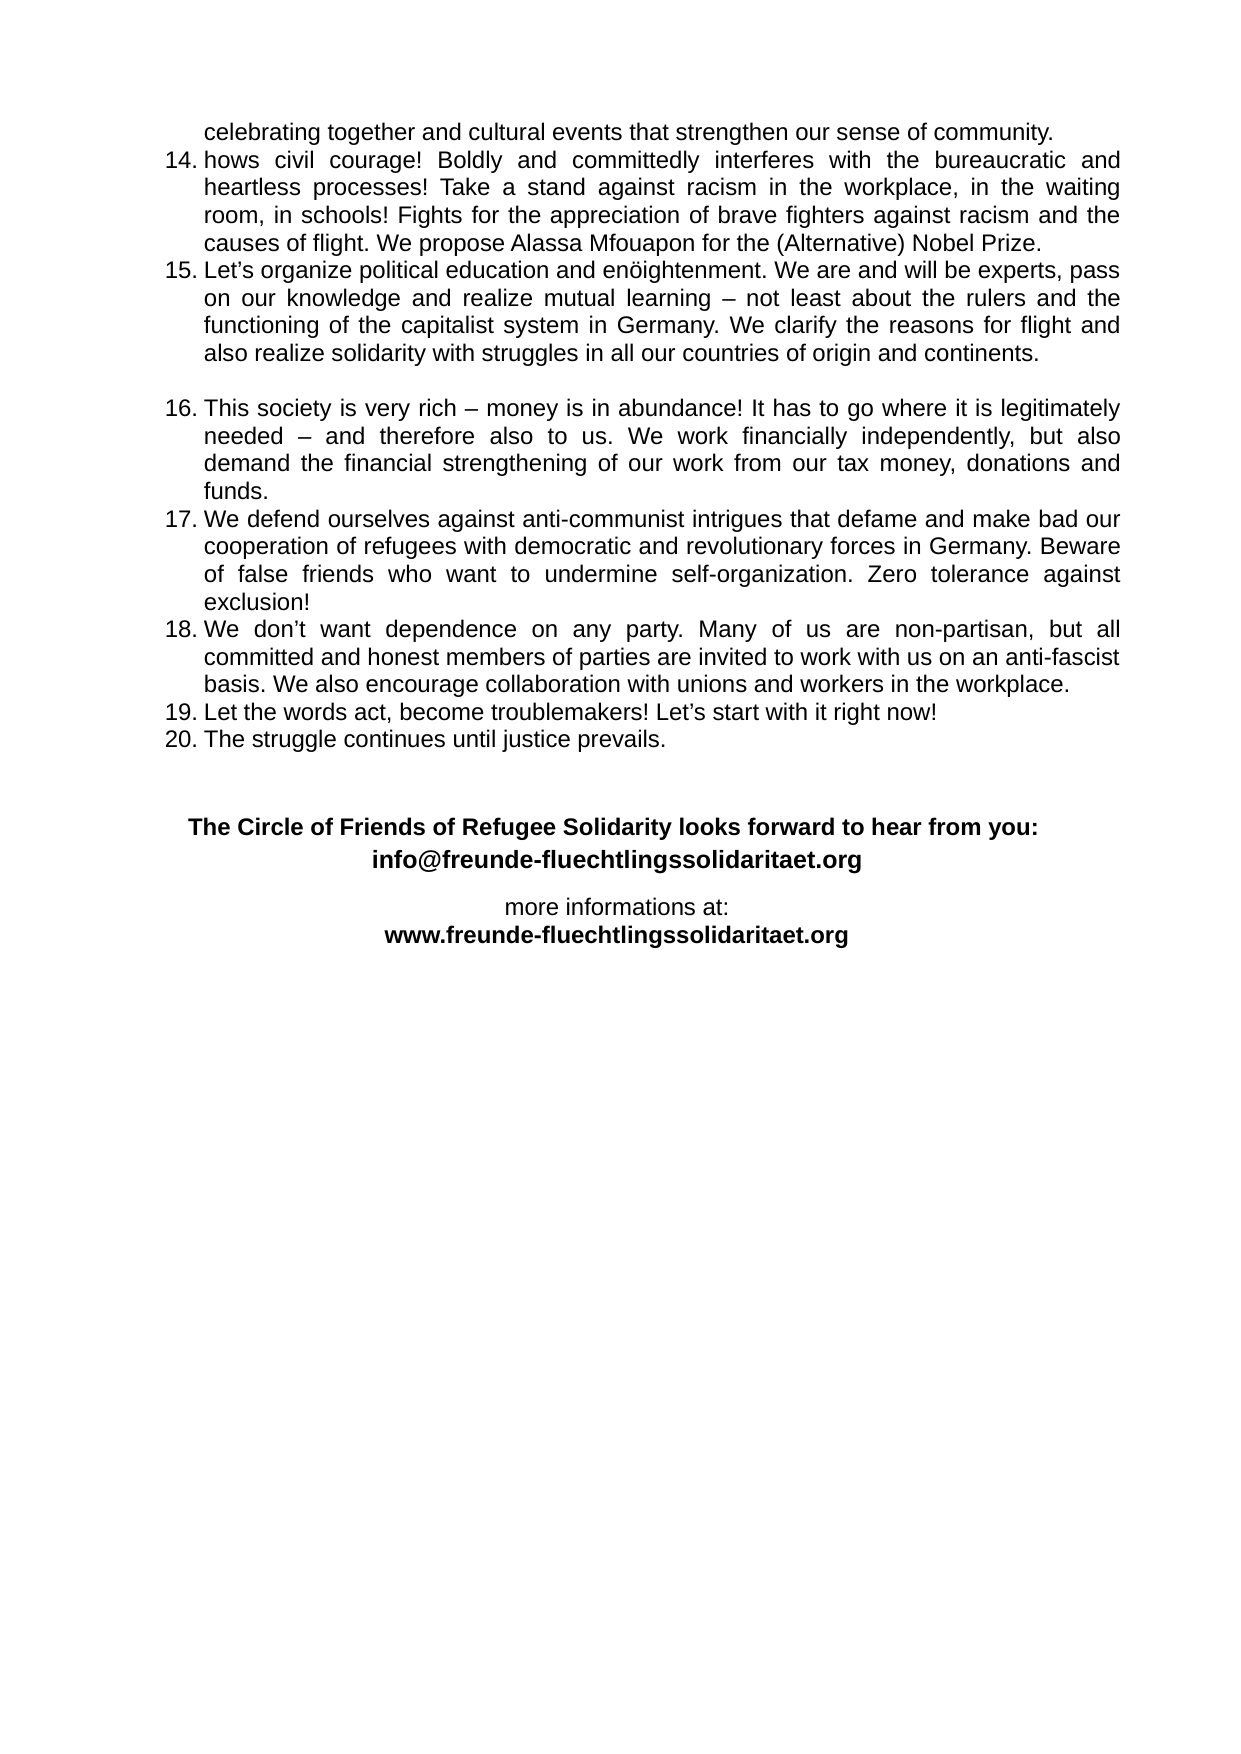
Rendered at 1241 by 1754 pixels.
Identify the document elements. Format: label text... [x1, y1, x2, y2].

text more informations at: [118, 893, 1122, 921]
text The Circle of Friends of Refugee Solidarity looks forward to hear from you: [112, 812, 1122, 841]
list The struggle continues until justice prevails. [162, 725, 1122, 753]
text info@freunde-fluechtlingssolidaritaet.org [112, 845, 1122, 874]
list Let’s organize political education and enöightenment. We are and will be experts, pass on our knowledge and realize mutual learning – not least about the rulers and the functioning of the capitalist system in Germany. We clarify the reasons for flight and also realize solidarity with struggles in all our countries of origin and continents. [162, 256, 1122, 367]
list This society is very rich – money is in abundance! It has to go where it is legitimately needed – and therefore also to us. We work financially independently, but also demand the financial strengthening of our work from our tax money, donations and funds. [162, 394, 1122, 504]
list We don’t want dependence on any party. Many of us are non-partisan, but all committed and honest members of parties are invited to work with us on an anti-fascist basis. We also encourage collaboration with unions and workers in the workplace. [162, 615, 1122, 698]
list Let the words act, become troublemakers! Let’s start with it right now! [162, 698, 1122, 725]
list We defend ourselves against anti-communist intrigues that defame and make bad our cooperation of refugees with democratic and revolutionary forces in Germany. Beware of false friends who want to undermine self-organization. Zero tolerance against exclusion! [162, 504, 1122, 615]
list celebrating together and cultural events that strengthen our sense of community. [162, 118, 1122, 146]
text www.freunde-fluechtlingssolidaritaet.org [118, 921, 1122, 948]
list hows civil courage! Boldly and committedly interferes with the bureaucratic and heartless processes! Take a stand against racism in the workplace, in the waiting room, in schools! Fights for the appreciation of brave fighters against racism and the causes of flight. We propose Alassa Mfouapon for the (Alternative) Nobel Prize. [162, 146, 1122, 256]
